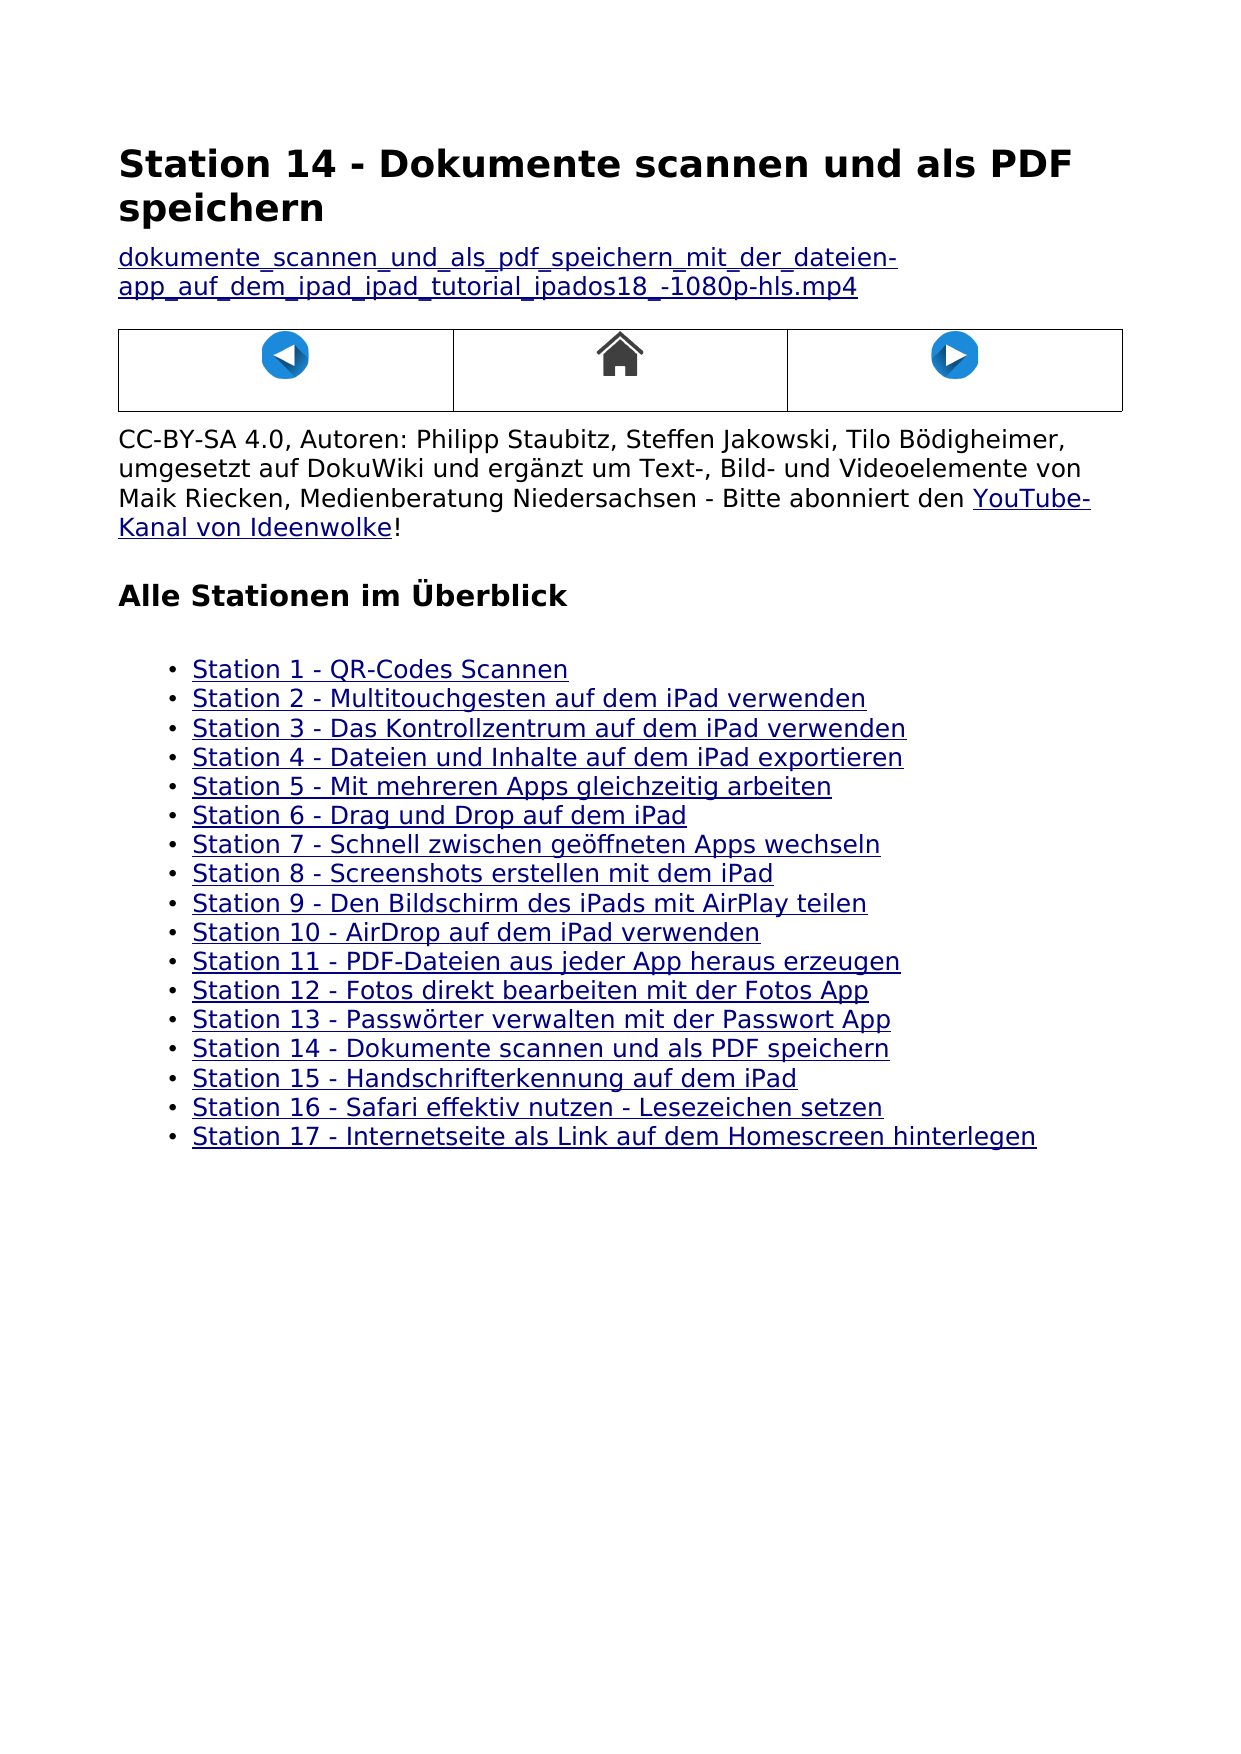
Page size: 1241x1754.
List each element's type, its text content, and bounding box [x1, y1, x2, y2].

list Station 12 - Fotos direkt bearbeiten mit der Fotos App [177, 976, 1122, 1006]
list Station 9 - Den Bildschirm des iPads mit AirPlay teilen [177, 889, 1122, 918]
list Station 10 - AirDrop auf dem iPad verwenden [177, 918, 1122, 947]
subtitle Station 14 - Dokumente scannen und als PDF speichern [118, 143, 1122, 230]
list Station 2 - Multitouchgesten auf dem iPad verwenden [177, 685, 1122, 714]
list Station 7 - Schnell zwischen geöffneten Apps wechseln [177, 831, 1122, 860]
picture [596, 331, 644, 376]
table_header [119, 330, 453, 411]
table_header [454, 330, 787, 411]
list Station 4 - Dateien und Inhalte auf dem iPad exportieren [177, 743, 1122, 772]
subtitle Alle Stationen im Überblick [118, 579, 1122, 613]
list Station 1 - QR-Codes Scannen [177, 656, 1122, 685]
picture [931, 331, 979, 379]
picture [262, 331, 309, 379]
list Station 3 - Das Kontrollzentrum auf dem iPad verwenden [177, 714, 1122, 743]
list Station 15 - Handschrifterkennung auf dem iPad [177, 1064, 1122, 1093]
text CC-BY-SA 4.0, Autoren: Philipp Staubitz, Steffen Jakowski, Tilo Bödigheimer, umgesetzt auf DokuWiki und ergänzt um Text-, Bild- und Videoelemente von Maik Riecken, Medienberatung Niedersachsen - Bitte abonniert den YouTube-Kanal von Ideenwolke! [118, 425, 1122, 542]
list Station 13 - Passwörter verwalten mit der Passwort App [177, 1006, 1122, 1035]
list Station 5 - Mit mehreren Apps gleichzeitig arbeiten [177, 772, 1122, 801]
list Station 16 - Safari effektiv nutzen - Lesezeichen setzen [177, 1093, 1122, 1122]
list Station 11 - PDF-Dateien aus jeder App heraus erzeugen [177, 947, 1122, 976]
text dokumente_scannen_und_als_pdf_speichern_mit_der_dateien-app_auf_dem_ipad_ipad_tutorial_ipados18_-1080p-hls.mp4 [118, 243, 1122, 301]
list Station 6 - Drag und Drop auf dem iPad [177, 801, 1122, 831]
list Station 17 - Internetseite als Link auf dem Homescreen hinterlegen [177, 1122, 1122, 1151]
list Station 8 - Screenshots erstellen mit dem iPad [177, 860, 1122, 889]
table_header [788, 330, 1122, 411]
list Station 14 - Dokumente scannen und als PDF speichern [177, 1035, 1122, 1064]
